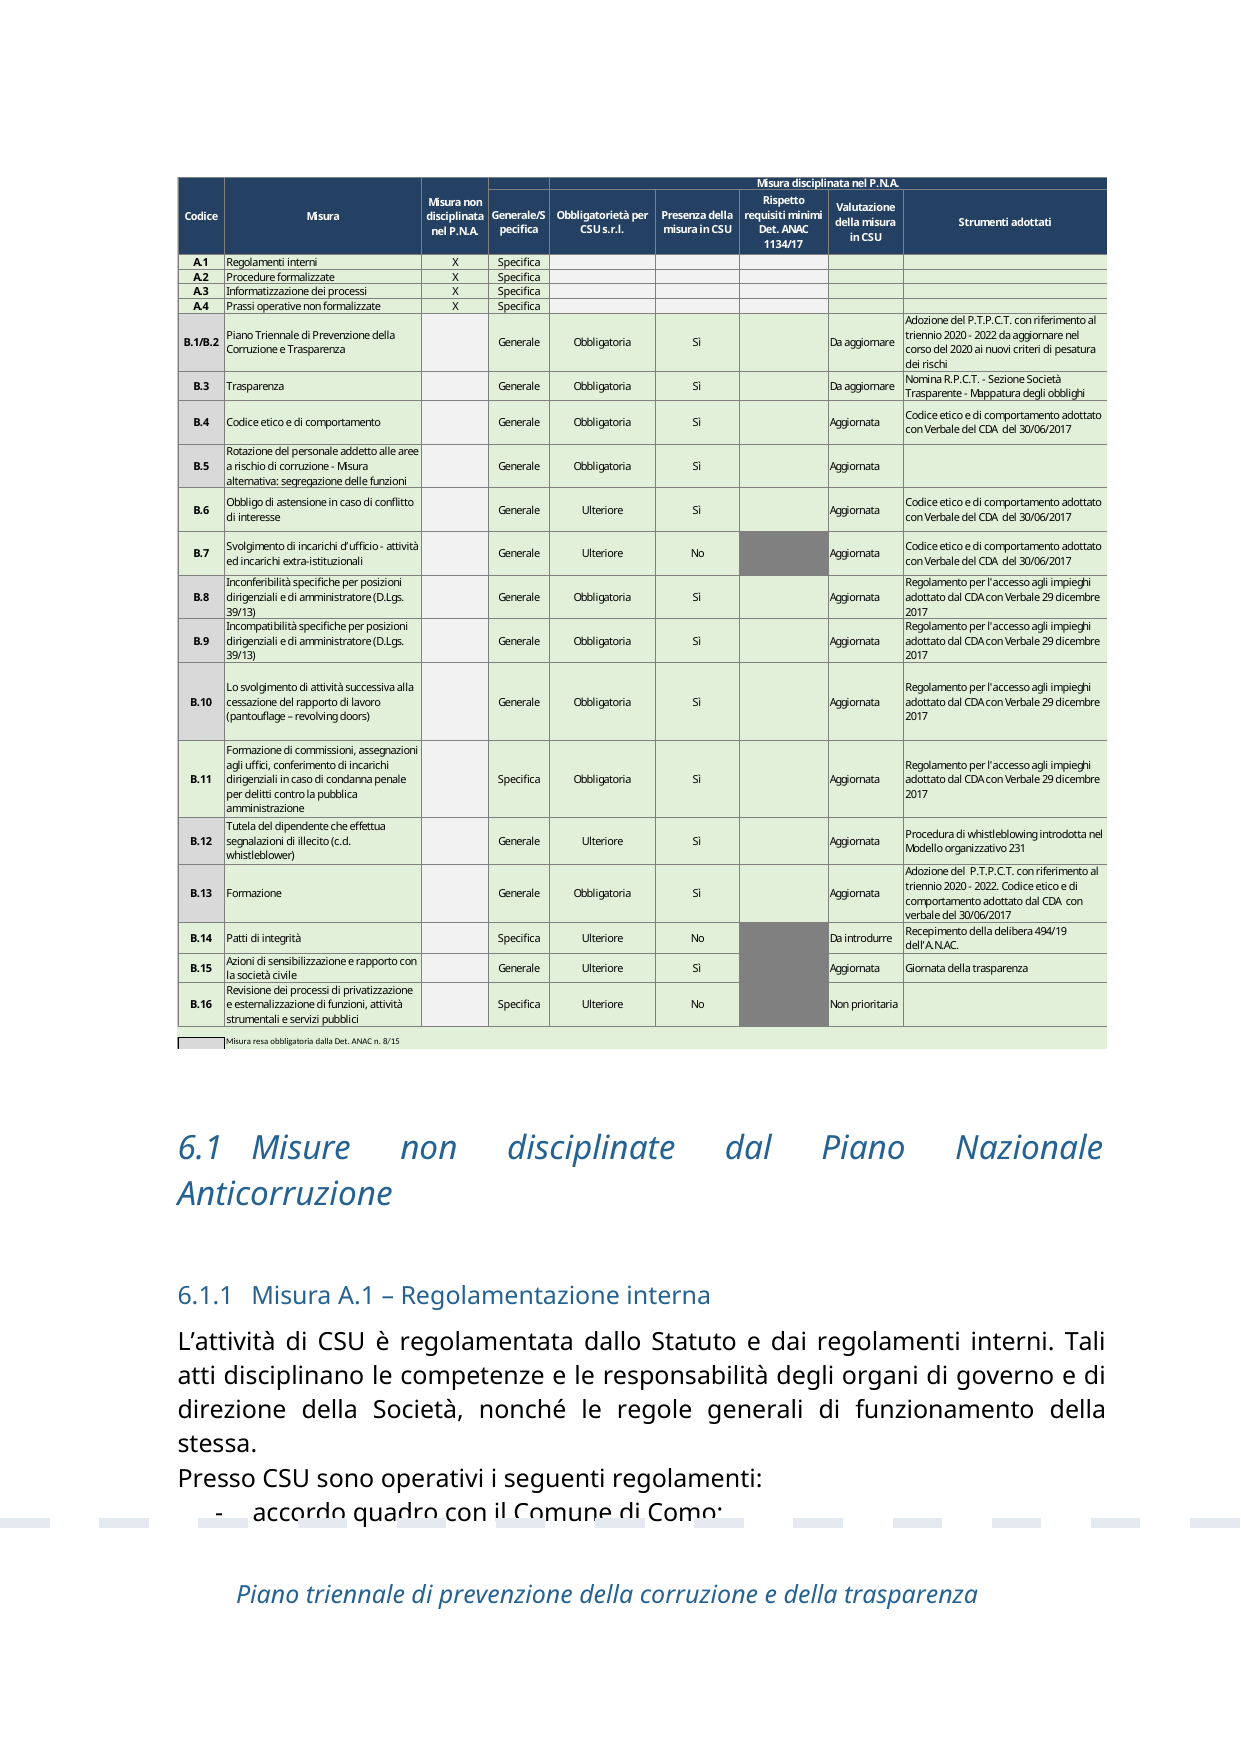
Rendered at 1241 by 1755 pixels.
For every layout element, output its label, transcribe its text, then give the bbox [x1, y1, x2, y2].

list accordo quadro con il Comune di Como; [215, 1494, 1107, 1528]
subtitle Misura A.1 – Regolamentazione interna [177, 1277, 1107, 1311]
text L’attività di CSU è regolamentata dallo Statuto e dai regolamenti interni. Tali atti disciplinano le competenze e le responsabilità degli organi di governo e di direzione della Società, nonché le regole generali di funzionamento della stessa. [177, 1324, 1107, 1460]
subtitle Misure non disciplinate dal Piano Nazionale Anticorruzione [177, 1124, 1107, 1215]
text Presso CSU sono operativi i seguenti regolamenti: [177, 1460, 1107, 1494]
